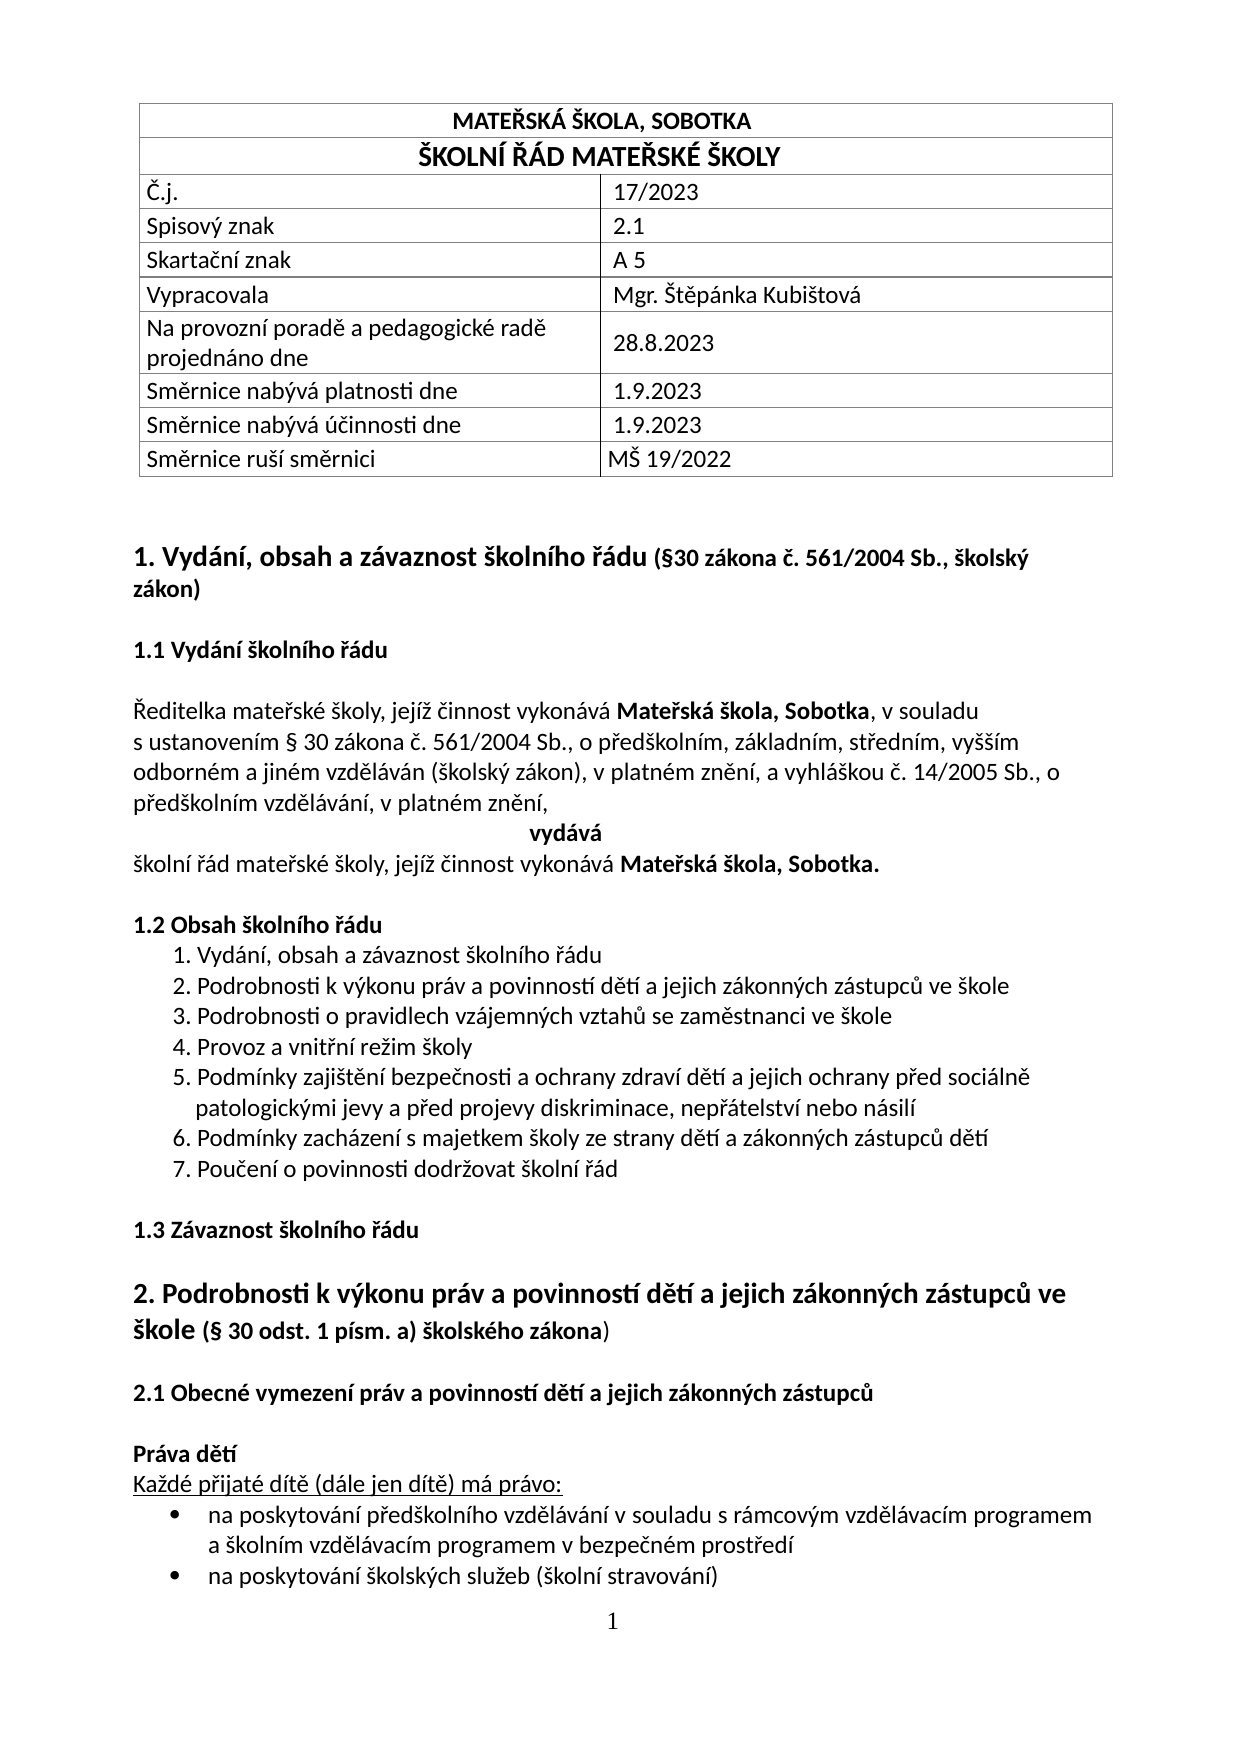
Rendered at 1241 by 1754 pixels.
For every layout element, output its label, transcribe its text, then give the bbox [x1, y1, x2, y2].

text 5. Podmínky zajištění bezpečnosti a ochrany zdraví dětí a jejich ochrany před sociálně [133, 1062, 1092, 1092]
table_cell Skartační znak [140, 243, 600, 276]
text 1. Vydání, obsah a závaznost školního řádu [133, 939, 1092, 970]
table_cell Směrnice ruší směrnici [140, 442, 600, 476]
table_cell Směrnice nabývá platnosti dne [140, 374, 600, 407]
text 2. Podrobnosti k výkonu práv a povinností dětí a jejich zákonných zástupců ve škole (§ 30 odst. 1 písm. a) školského zákona) [133, 1275, 1092, 1346]
text Ředitelka mateřské školy, jejíž činnost vykonává Mateřská škola, Sobotka, v souladu s ustanovením § 30 zákona č. 561/2004 Sb., o předškolním, základním, středním, vyšším odborném a jiném vzděláván (školský zákon), v platném znění, a vyhláškou č. 14/2005 Sb., o předškolním vzdělávání, v platném znění, [133, 695, 1092, 817]
table_cell Směrnice nabývá účinnosti dne [140, 408, 600, 441]
table_cell 28.8.2023 [601, 312, 1112, 373]
text Každé přijaté dítě (dále jen dítě) má právo: [133, 1468, 1092, 1499]
text 1.1 Vydání školního řádu [133, 634, 1092, 665]
text školní řád mateřské školy, jejíž činnost vykonává Mateřská škola, Sobotka. [133, 848, 1092, 878]
table_cell Spisový znak [140, 209, 600, 242]
text vydává [133, 817, 1092, 848]
table_cell MŠ 19/2022 [601, 442, 1112, 476]
text Práva dětí [133, 1438, 1092, 1468]
text 1.2 Obsah školního řádu [133, 909, 1092, 939]
text 2.1 Obecné vymezení práv a povinností dětí a jejich zákonných zástupců [133, 1377, 1092, 1407]
text 6. Podmínky zacházení s majetkem školy ze strany dětí a zákonných zástupců dětí [133, 1123, 1092, 1153]
text 3. Podrobnosti o pravidlech vzájemných vztahů se zaměstnanci ve škole [133, 1001, 1092, 1031]
list na poskytování předškolního vzdělávání v souladu s rámcovým vzdělávacím programem a školním vzdělávacím programem v bezpečném prostředí [170, 1499, 1092, 1560]
table_cell 1.9.2023 [601, 374, 1112, 407]
text 4. Provoz a vnitřní režim školy [133, 1031, 1092, 1062]
table_cell Vypracovala [140, 278, 600, 311]
table_cell Mgr. Štěpánka Kubištová [601, 278, 1112, 311]
table_header MATEŘSKÁ ŠKOLA, SOBOTKA [140, 104, 1112, 137]
text 1.3 Závaznost školního řádu [133, 1214, 1092, 1245]
table_cell 1.9.2023 [601, 408, 1112, 441]
table_cell 2.1 [601, 209, 1112, 242]
list na poskytování školských služeb (školní stravování) [170, 1560, 1092, 1591]
table_cell 17/2023 [601, 175, 1112, 208]
table_cell Na provozní poradě a pedagogické radě projednáno dne [140, 312, 600, 373]
text 1. Vydání, obsah a závaznost školního řádu (§30 zákona č. 561/2004 Sb., školský zákon) [133, 538, 1092, 604]
table_cell A 5 [601, 243, 1112, 276]
text 2. Podrobnosti k výkonu práv a povinností dětí a jejich zákonných zástupců ve škole [133, 970, 1092, 1001]
text patologickými jevy a před projevy diskriminace, nepřátelství nebo násilí [133, 1092, 1092, 1123]
table_cell Č.j. [140, 175, 600, 208]
text 7. Poučení o povinnosti dodržovat školní řád [133, 1153, 1092, 1184]
table_cell ŠKOLNÍ ŘÁD MATEŘSKÉ ŠKOLY [140, 138, 1112, 173]
